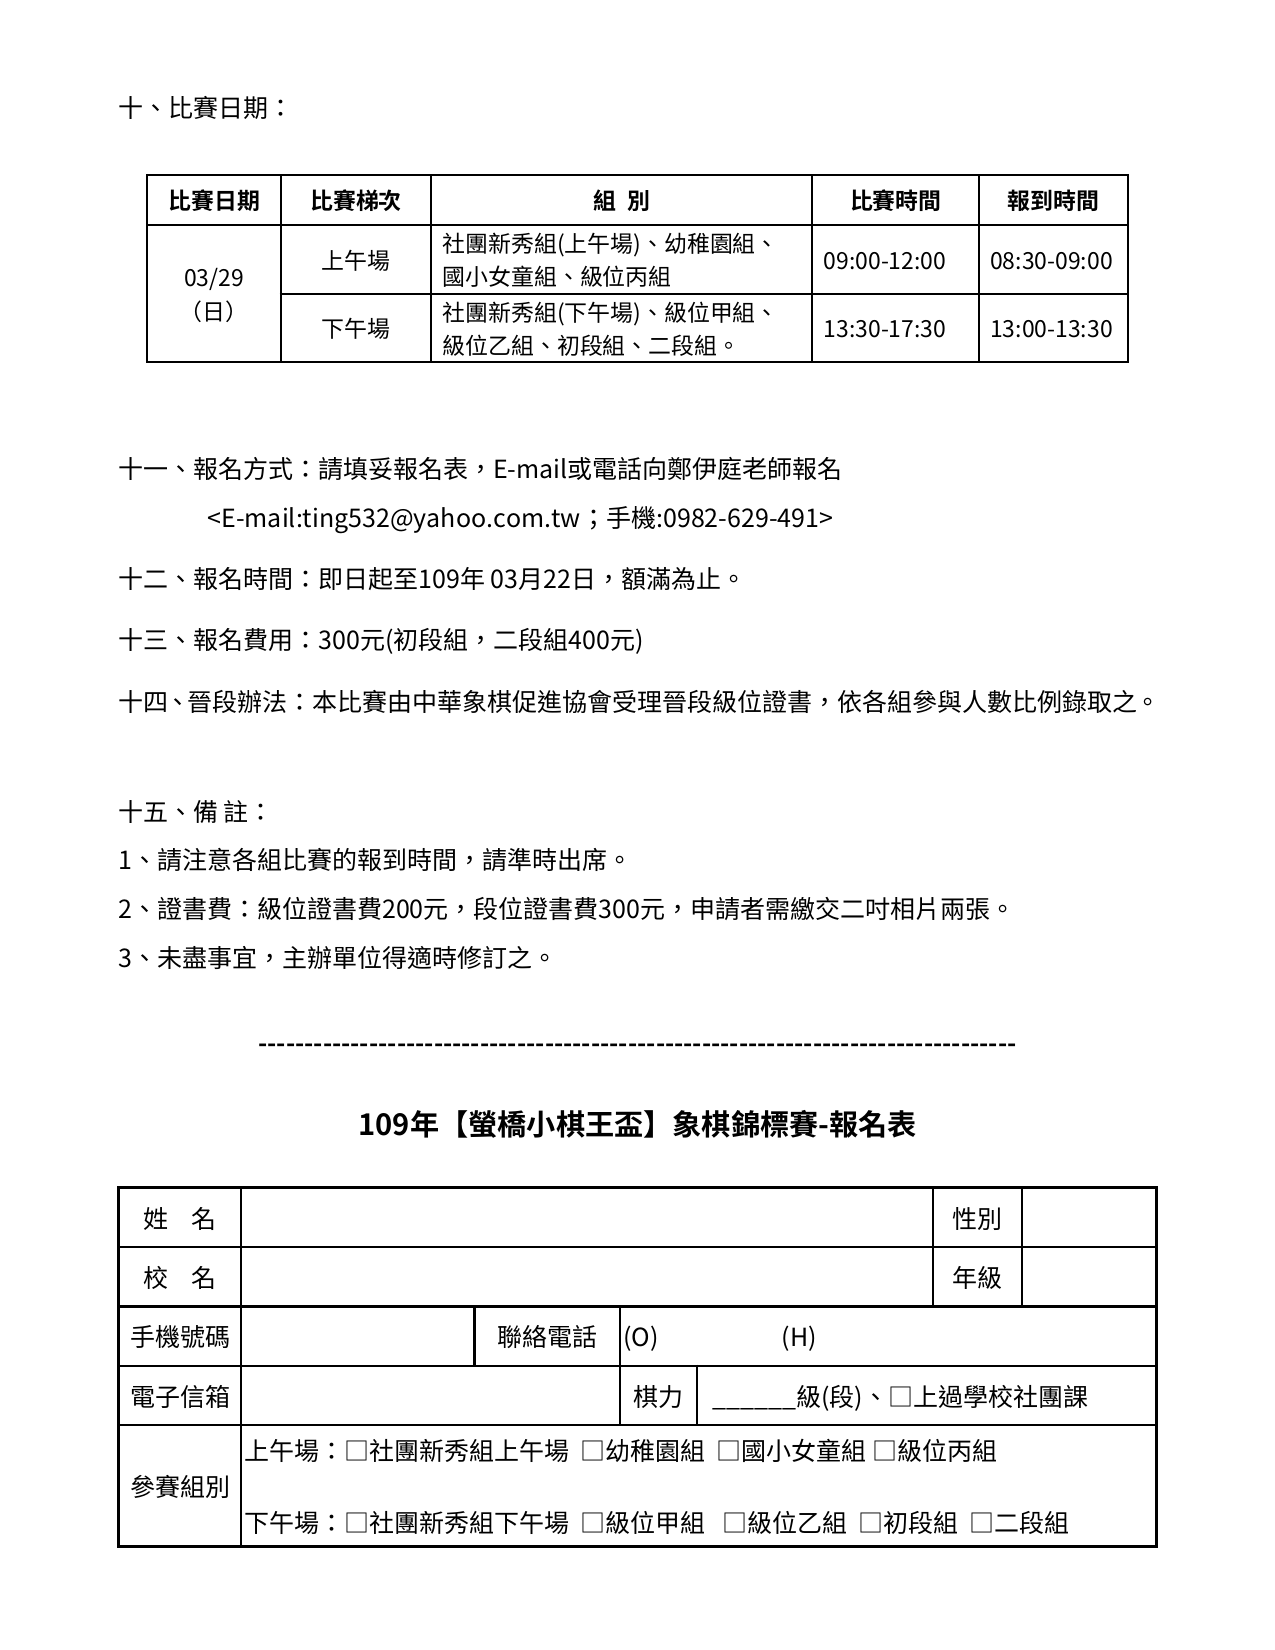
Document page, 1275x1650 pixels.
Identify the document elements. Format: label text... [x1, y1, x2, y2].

table_cell [242, 1367, 619, 1424]
text ---------------------------------------------------------------------------------- [118, 1023, 1157, 1059]
table_header 比賽日期 [148, 176, 280, 224]
text 十五、備 註： [118, 792, 1157, 828]
table_header 報到時間 [980, 176, 1127, 224]
text 1、請注意各組比賽的報到時間，請準時出席。 [118, 841, 1157, 877]
table_cell 社團新秀組(下午場)、級位甲組、 級位乙組、初段組、二段組。 [432, 295, 811, 361]
table_cell 年級 [934, 1248, 1021, 1305]
table_cell [242, 1308, 473, 1364]
text 109年【螢橋小棋王盃】象棋錦標賽-報名表 [118, 1102, 1157, 1144]
table_header 比賽梯次 [282, 176, 430, 224]
table_header 姓 名 [120, 1189, 240, 1246]
table_cell 09:00-12:00 [813, 226, 978, 292]
table_cell [1023, 1248, 1155, 1305]
table_cell 參賽組別 [120, 1426, 240, 1545]
text 十三、報名費用：300元(初段組，二段組400元) [118, 621, 1157, 657]
text 十一、報名方式：請填妥報名表，E-mail或電話向鄭伊庭老師報名 [118, 449, 1157, 486]
table_cell 手機號碼 [120, 1308, 240, 1364]
table_cell 13:30-17:30 [813, 295, 978, 361]
table_cell 聯絡電話 [476, 1308, 619, 1364]
table_header 性別 [934, 1189, 1021, 1246]
table_header 組 別 [432, 176, 811, 224]
table_header 比賽時間 [813, 176, 978, 224]
table_cell 電子信箱 [120, 1367, 240, 1424]
text 2、證書費：級位證書費200元，段位證書費300元，申請者需繳交二吋相片兩張。 [118, 889, 1157, 926]
table_header [242, 1189, 932, 1246]
table_cell 下午場 [282, 295, 430, 361]
table_cell 13:00-13:30 [980, 295, 1127, 361]
table_cell 上午場 [282, 226, 430, 292]
table_cell ______級(段)、□上過學校社團課 [698, 1367, 1155, 1424]
text 十、比賽日期： [118, 89, 1157, 125]
text <E-mail:ting532@yahoo.com.tw；手機:0982-629-491> [118, 498, 1157, 534]
table_cell 03/29（日） [148, 226, 280, 361]
table_cell 社團新秀組(上午場)、幼稚園組、 國小女童組、級位丙組 [432, 226, 811, 292]
text 十二、報名時間：即日起至109年 03月22日，額滿為止。 [118, 559, 1157, 596]
table_cell 08:30-09:00 [980, 226, 1127, 292]
table_cell (O) (H) [621, 1308, 1155, 1364]
text 3、未盡事宜，主辦單位得適時修訂之。 [118, 938, 1157, 974]
table_cell 棋力 [621, 1367, 696, 1424]
text 十四、晉段辦法：本比賽由中華象棋促進協會受理晉段級位證書，依各組參與人數比例錄取之。 [118, 682, 1157, 718]
table_cell 校 名 [120, 1248, 240, 1305]
table_cell 上午場：□社團新秀組上午場 □幼稚園組 □國小女童組 □級位丙組 下午場：□社團新秀組下午場 □級位甲組 □級位乙組 □初段組 □二段組 [242, 1426, 1155, 1545]
table_cell [242, 1248, 932, 1305]
table_header [1023, 1189, 1155, 1246]
